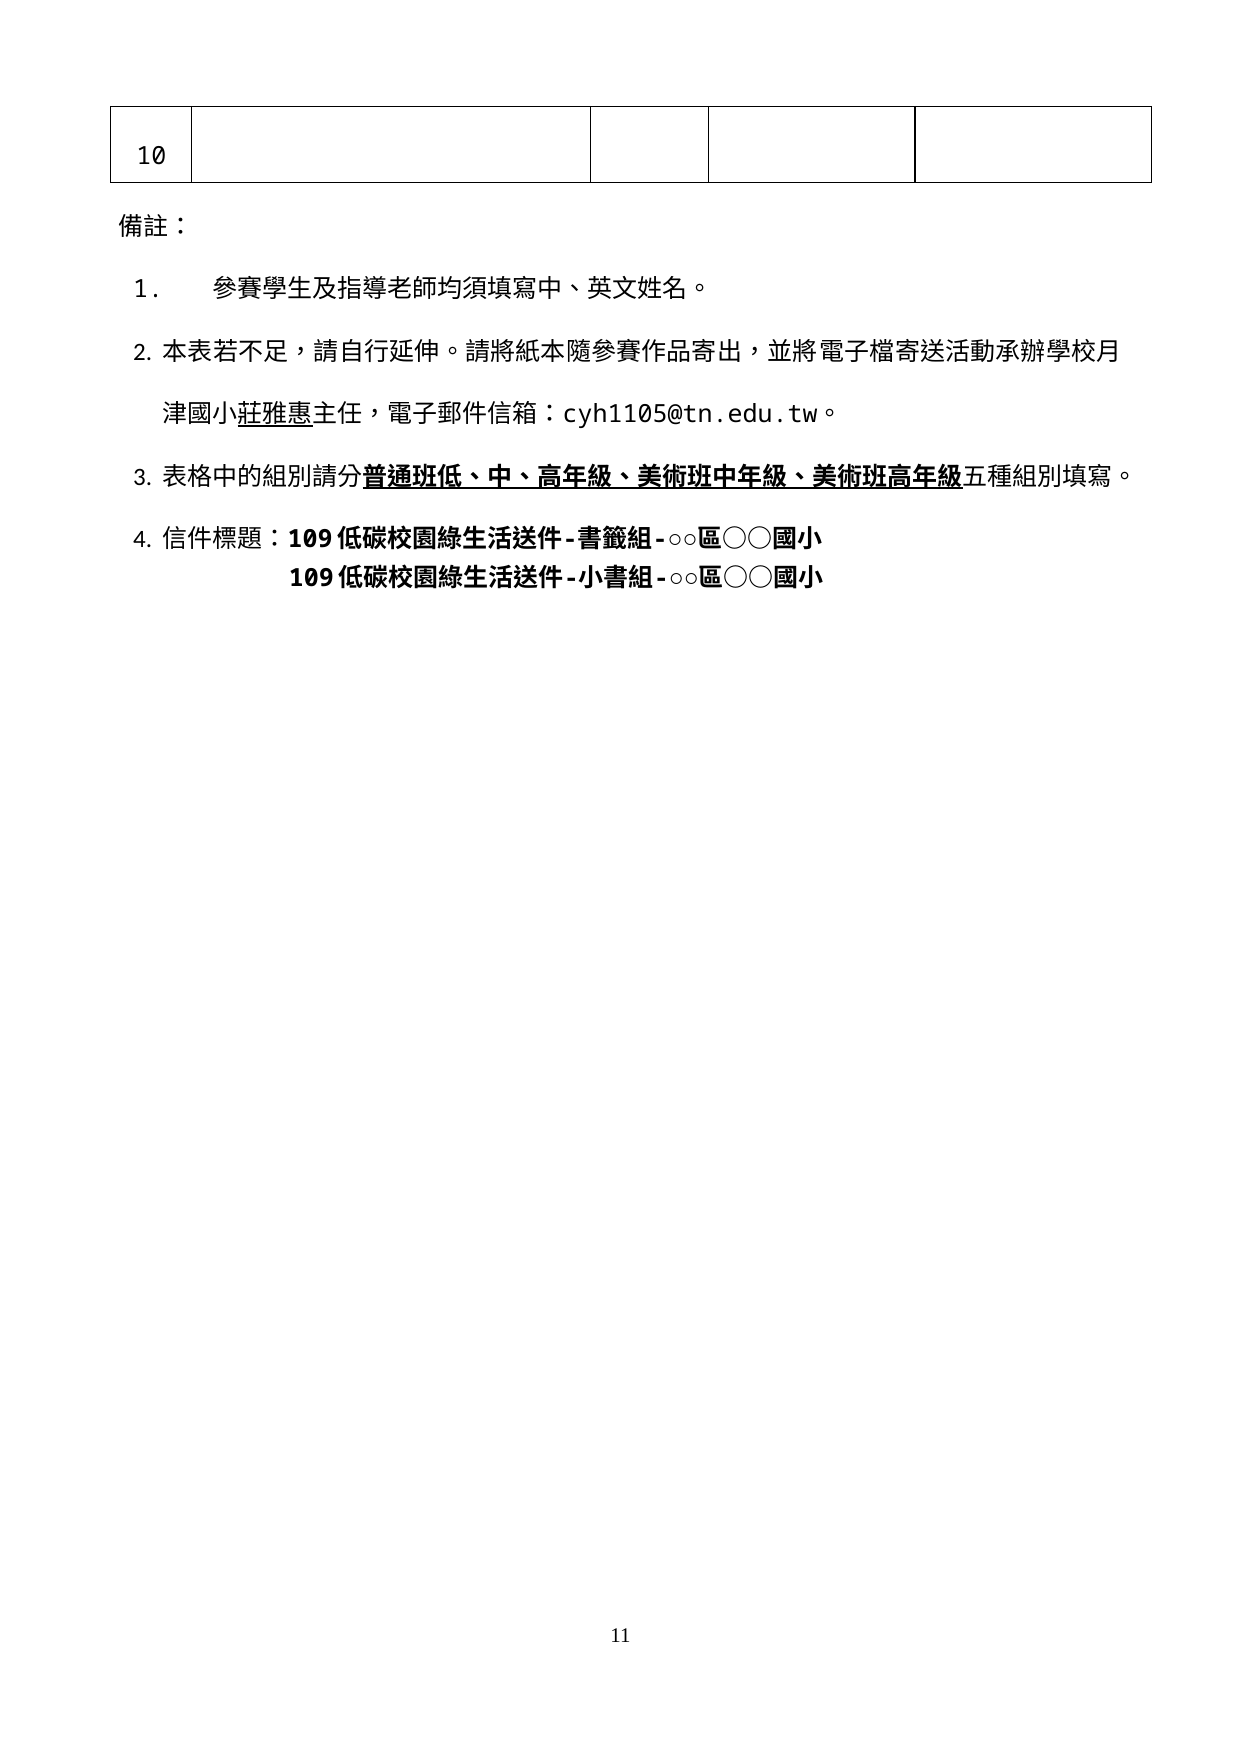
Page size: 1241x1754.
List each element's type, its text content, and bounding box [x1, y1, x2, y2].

table_cell [916, 107, 1151, 182]
table_cell 10 [111, 107, 191, 182]
list 本表若不足，請自行延伸。請將紙本隨參賽作品寄出，並將電子檔寄送活動承辦學校月津國小莊雅惠主任，電子郵件信箱：cyh1105@tn.edu.tw。 [133, 308, 1122, 433]
table_cell [591, 107, 708, 182]
list 信件標題：109低碳校園綠生活送件-書籤組-○○區○○國小 [133, 495, 1122, 558]
table_cell [709, 107, 914, 182]
text 備註： [118, 183, 1122, 245]
table_cell [192, 107, 590, 182]
list 參賽學生及指導老師均須填寫中、英文姓名。 [133, 245, 1122, 308]
text 109低碳校園綠生活送件-小書組-○○區○○國小 [289, 558, 1122, 594]
list 表格中的組別請分普通班低、中、高年級、美術班中年級、美術班高年級五種組別填寫。 [133, 433, 1122, 495]
